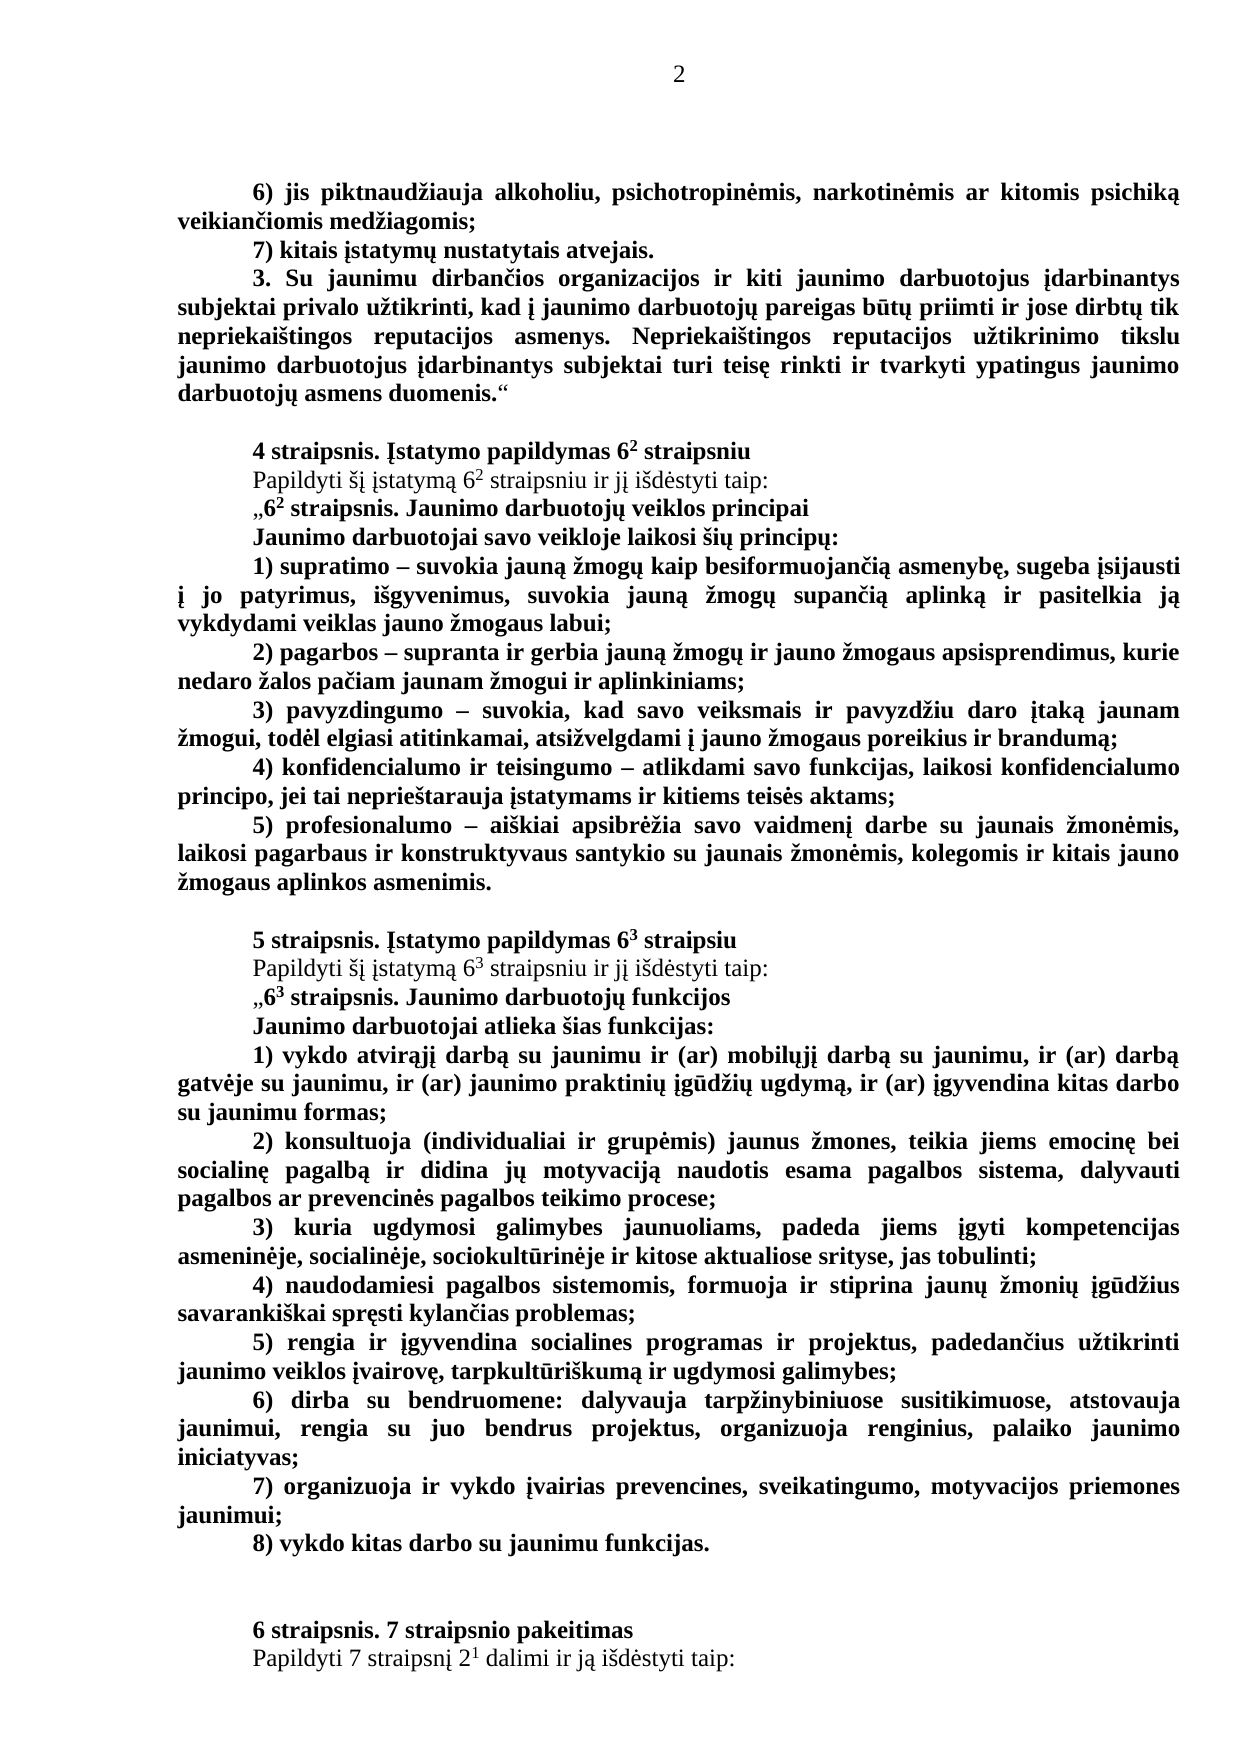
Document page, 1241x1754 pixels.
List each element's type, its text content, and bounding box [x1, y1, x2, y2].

text 4 straipsnis. Įstatymo papildymas 62 straipsniu [177, 436, 1181, 465]
text 2) pagarbos – supranta ir gerbia jauną žmogų ir jauno žmogaus apsisprendimus, kurie nedaro žalos pačiam jaunam žmogui ir aplinkiniams; [177, 637, 1181, 695]
text 2) konsultuoja (individualiai ir grupėmis) jaunus žmones, teikia jiems emocinę bei socialinę pagalbą ir didina jų motyvaciją naudotis esama pagalbos sistema, dalyvauti pagalbos ar prevencinės pagalbos teikimo procese; [177, 1126, 1181, 1212]
text 6) dirba su bendruomene: dalyvauja tarpžinybiniuose susitikimuose, atstovauja jaunimui, rengia su juo bendrus projektus, organizuoja renginius, palaiko jaunimo iniciatyvas; [177, 1385, 1181, 1471]
text „63 straipsnis. Jaunimo darbuotojų funkcijos [177, 982, 1181, 1011]
text 7) organizuoja ir vykdo įvairias prevencines, sveikatingumo, motyvacijos priemones jaunimui; [177, 1471, 1181, 1528]
text 6) jis piktnaudžiauja alkoholiu, psichotropinėmis, narkotinėmis ar kitomis psichiką veikiančiomis medžiagomis; [177, 177, 1181, 235]
text 7) kitais įstatymų nustatytais atvejais. [177, 235, 1181, 263]
text 3) kuria ugdymosi galimybes jaunuoliams, padeda jiems įgyti kompetencijas asmeninėje, socialinėje, sociokultūrinėje ir kitose aktualiose srityse, jas tobulinti; [177, 1212, 1181, 1270]
text 3. Su jaunimu dirbančios organizacijos ir kiti jaunimo darbuotojus įdarbinantys subjektai privalo užtikrinti, kad į jaunimo darbuotojų pareigas būtų priimti ir jose dirbtų tik nepriekaištingos reputacijos asmenys. Nepriekaištingos reputacijos užtikrinimo tikslu jaunimo darbuotojus įdarbinantys subjektai turi teisę rinkti ir tvarkyti ypatingus jaunimo darbuotojų asmens duomenis.“ [177, 263, 1181, 407]
text 5) rengia ir įgyvendina socialines programas ir projektus, padedančius užtikrinti jaunimo veiklos įvairovę, tarpkultūriškumą ir ugdymosi galimybes; [177, 1327, 1181, 1385]
text 8) vykdo kitas darbo su jaunimu funkcijas. [177, 1528, 1181, 1557]
text Papildyti 7 straipsnį 21 dalimi ir ją išdėstyti taip: [177, 1643, 1181, 1672]
text 6 straipsnis. 7 straipsnio pakeitimas [177, 1615, 1181, 1643]
text Jaunimo darbuotojai atlieka šias funkcijas: [177, 1011, 1181, 1040]
text 1) supratimo – suvokia jauną žmogų kaip besiformuojančią asmenybę, sugeba įsijausti į jo patyrimus, išgyvenimus, suvokia jauną žmogų supančią aplinką ir pasitelkia ją vykdydami veiklas jauno žmogaus labui; [177, 551, 1181, 637]
text Jaunimo darbuotojai savo veikloje laikosi šių principų: [177, 522, 1181, 551]
text 4) konfidencialumo ir teisingumo – atlikdami savo funkcijas, laikosi konfidencialumo principo, jei tai neprieštarauja įstatymams ir kitiems teisės aktams; [177, 752, 1181, 810]
text Papildyti šį įstatymą 63 straipsniu ir jį išdėstyti taip: [177, 953, 1181, 982]
text 5 straipsnis. Įstatymo papildymas 63 straipsiu [177, 925, 1181, 953]
text 5) profesionalumo – aiškiai apsibrėžia savo vaidmenį darbe su jaunais žmonėmis, laikosi pagarbaus ir konstruktyvaus santykio su jaunais žmonėmis, kolegomis ir kitais jauno žmogaus aplinkos asmenimis. [177, 810, 1181, 896]
text Papildyti šį įstatymą 62 straipsniu ir jį išdėstyti taip: [177, 465, 1181, 493]
text 4) naudodamiesi pagalbos sistemomis, formuoja ir stiprina jaunų žmonių įgūdžius savarankiškai spręsti kylančias problemas; [177, 1270, 1181, 1327]
text 1) vykdo atvirąjį darbą su jaunimu ir (ar) mobilųjį darbą su jaunimu, ir (ar) darbą gatvėje su jaunimu, ir (ar) jaunimo praktinių įgūdžių ugdymą, ir (ar) įgyvendina kitas darbo su jaunimu formas; [177, 1040, 1181, 1126]
text „62 straipsnis. Jaunimo darbuotojų veiklos principai [177, 493, 1181, 522]
text 3) pavyzdingumo – suvokia, kad savo veiksmais ir pavyzdžiu daro įtaką jaunam žmogui, todėl elgiasi atitinkamai, atsižvelgdami į jauno žmogaus poreikius ir brandumą; [177, 695, 1181, 752]
